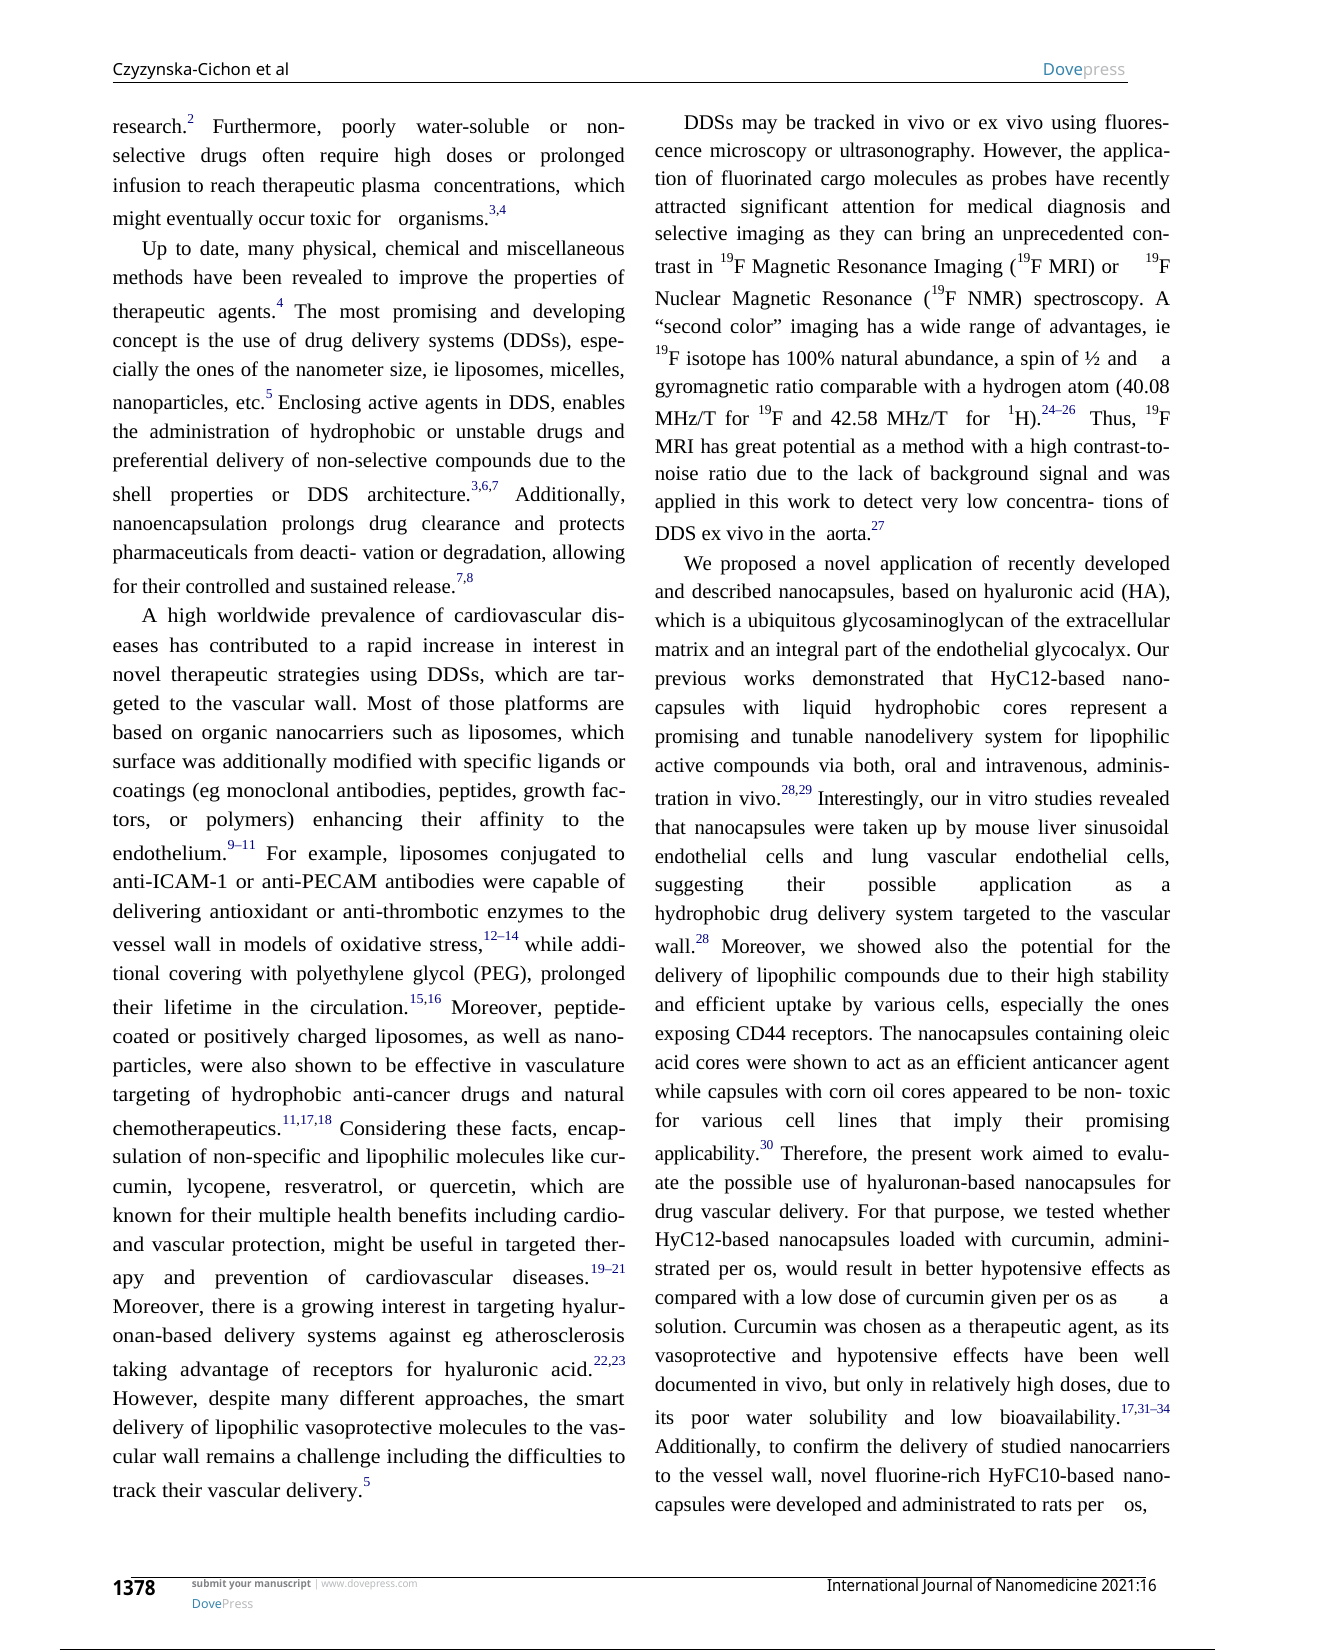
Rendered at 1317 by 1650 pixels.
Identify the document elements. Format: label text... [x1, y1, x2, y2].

text International Journal of Nanomedicine 2021:16 [827, 1578, 1269, 1595]
text A high worldwide prevalence of cardiovascular dis- eases has contributed to a rapid increase in interest in novel therapeutic strategies using DDSs, which are tar- geted to the vascular wall. Most of those platforms are based on organic nanocarriers such as liposomes, which surface was additionally modified with specific ligands or coatings (eg monoclonal antibodies, peptides, growth fac- tors, or polymers) enhancing their affinity to the endothelium.9–11 For example, liposomes conjugated to anti-ICAM-1 or anti-PECAM antibodies were capable of delivering antioxidant or anti-thrombotic enzymes to the vessel wall in models of oxidative stress,12–14 while addi- tional covering with polyethylene glycol (PEG), prolonged their lifetime in the circulation.15,16 Moreover, peptide- coated or positively charged liposomes, as well as nano- particles, were also shown to be effective in vasculature targeting of hydrophobic anti-cancer drugs and natural chemotherapeutics.11,17,18 Considering these facts, encap- sulation of non-specific and lipophilic molecules like cur- cumin, lycopene, resveratrol, or quercetin, which are known for their multiple health benefits including cardio- and vascular protection, might be useful in targeted ther- apy and prevention of cardiovascular diseases.19–21 Moreover, there is a growing interest in targeting hyalur- onan-based delivery systems against eg atherosclerosis taking advantage of receptors for hyaluronic acid.22,23 However, despite many different approaches, the smart delivery of lipophilic vasoprotective molecules to the vas- cular wall remains a challenge including the difficulties to track their vascular delivery.5 [112, 603, 626, 1502]
text We proposed a novel application of recently developed and described nanocapsules, based on hyaluronic acid (HA), which is a ubiquitous glycosaminoglycan of the extracellular matrix and an integral part of the endothelial glycocalyx. Our previous works demonstrated that HyC12-based nano- capsules with liquid hydrophobic cores represent a promising and tunable nanodelivery system for lipophilic active compounds via both, oral and intravenous, adminis- tration in vivo.28,29 Interestingly, our in vitro studies revealed that nanocapsules were taken up by mouse liver sinusoidal endothelial cells and lung vascular endothelial cells, suggesting their possible application as a hydrophobic drug delivery system targeted to the vascular wall.28 Moreover, we showed also the potential for the delivery of lipophilic compounds due to their high stability and efficient uptake by various cells, especially the ones exposing CD44 receptors. The nanocapsules containing oleic acid cores were shown to act as an efficient anticancer agent while capsules with corn oil cores appeared to be non- toxic for various cell lines that imply their promising applicability.30 Therefore, the present work aimed to evalu- ate the possible use of hyaluronan-based nanocapsules for drug vascular delivery. For that purpose, we tested whether HyC12-based nanocapsules loaded with curcumin, admini- strated per os, would result in better hypotensive effects as compared with a low dose of curcumin given per os as a solution. Curcumin was chosen as a therapeutic agent, as its vasoprotective and hypotensive effects have been well documented in vivo, but only in relatively high doses, due to its poor water solubility and low bioavailability.17,31–34 Additionally, to confirm the delivery of studied nanocarriers to the vessel wall, novel fluorine-rich HyFC10-based nano- capsules were developed and administrated to rats per os, [654, 551, 1170, 1516]
text submit your manuscript | www.dovepress.com [192, 1578, 421, 1590]
text Up to date, many physical, chemical and miscellaneous methods have been revealed to improve the properties of therapeutic agents.4 The most promising and developing concept is the use of drug delivery systems (DDSs), espe- cially the ones of the nanometer size, ie liposomes, micelles, nanoparticles, etc.5 Enclosing active agents in DDS, enables the administration of hydrophobic or unstable drugs and preferential delivery of non-selective compounds due to the shell properties or DDS architecture.3,6,7 Additionally, nanoencapsulation prolongs drug clearance and protects pharmaceuticals from deacti- vation or degradation, allowing for their controlled and sustained release.7,8 [112, 236, 626, 598]
text research.2 Furthermore, poorly water-soluble or non- selective drugs often require high doses or prolonged infusion to reach therapeutic plasma concentrations, which might eventually occur toxic for organisms.3,4 [112, 110, 626, 230]
text Czyzynska-Cichon et al Dovepress [112, 58, 1269, 80]
text DovePress [192, 1595, 421, 1612]
text DDSs may be tracked in vivo or ex vivo using fluores- cence microscopy or ultrasonography. However, the applica- tion of fluorinated cargo molecules as probes have recently attracted significant attention for medical diagnosis and selective imaging as they can bring an unprecedented con- trast in 19F Magnetic Resonance Imaging (19F MRI) or 19F Nuclear Magnetic Resonance (19F NMR) spectroscopy. A “second color” imaging has a wide range of advantages, ie 19F isotope has 100% natural abundance, a spin of ½ and a gyromagnetic ratio comparable with a hydrogen atom (40.08 MHz/T for 19F and 42.58 MHz/T for 1H).24–26 Thus, 19F MRI has great potential as a method with a high contrast-to-noise ratio due to the lack of background signal and was applied in this work to detect very low concentra- tions of DDS ex vivo in the aorta.27 [654, 110, 1170, 545]
subtitle 1378 [112, 1578, 163, 1600]
